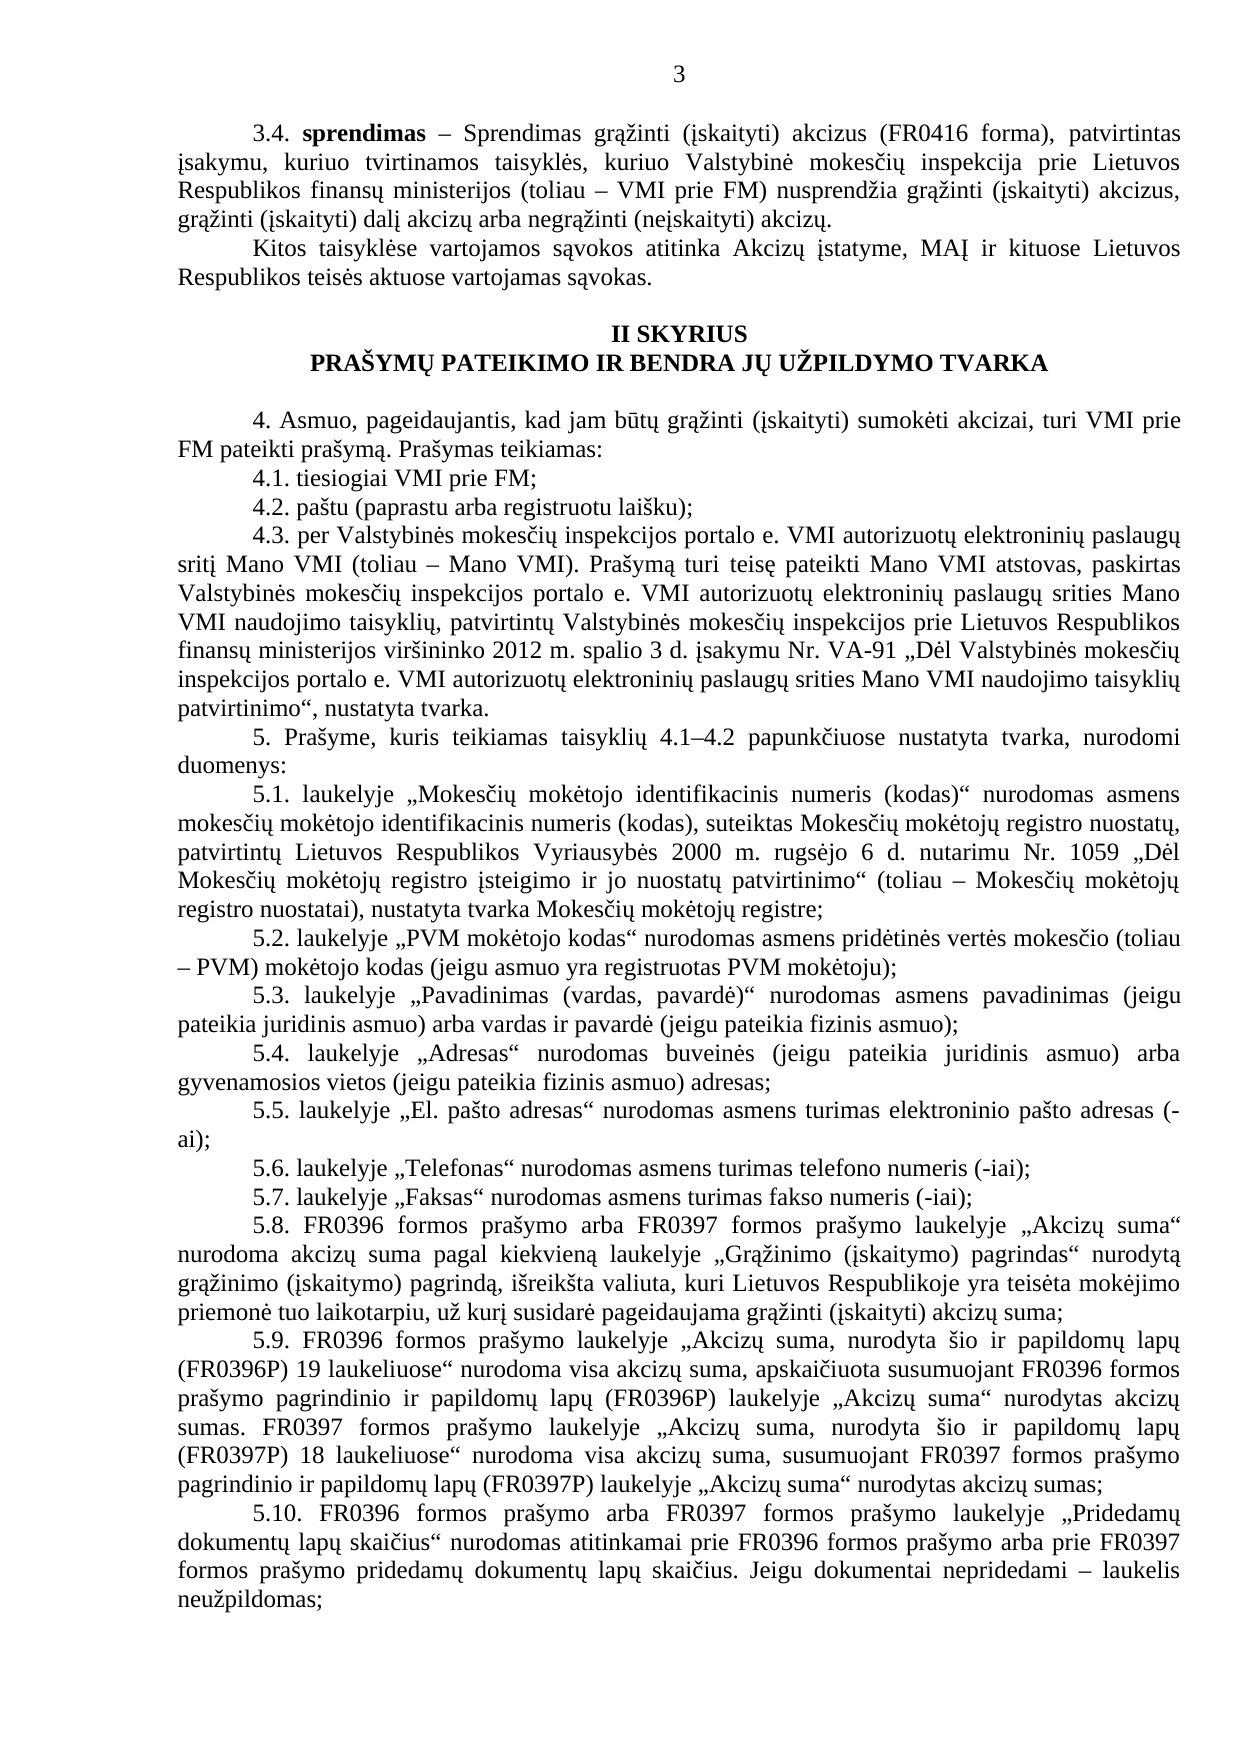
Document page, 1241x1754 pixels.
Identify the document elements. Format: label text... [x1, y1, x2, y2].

text 5.8. FR0396 formos prašymo arba FR0397 formos prašymo laukelyje „Akcizų suma“ nurodoma akcizų suma pagal kiekvieną laukelyje „Grąžinimo (įskaitymo) pagrindas“ nurodytą grąžinimo (įskaitymo) pagrindą, išreikšta valiuta, kuri Lietuvos Respublikoje yra teisėta mokėjimo priemonė tuo laikotarpiu, už kurį susidarė pageidaujama grąžinti (įskaityti) akcizų suma; [177, 1211, 1181, 1326]
text 5.2. laukelyje „PVM mokėtojo kodas“ nurodomas asmens pridėtinės vertės mokesčio (toliau – PVM) mokėtojo kodas (jeigu asmuo yra registruotas PVM mokėtoju); [177, 923, 1181, 981]
text Kitos taisyklėse vartojamos sąvokos atitinka Akcizų įstatyme, MAĮ ir kituose Lietuvos Respublikos teisės aktuose vartojamas sąvokas. [177, 233, 1181, 291]
text 5.7. laukelyje „Faksas“ nurodomas asmens turimas fakso numeris (-iai); [177, 1182, 1181, 1211]
text 5.4. laukelyje „Adresas“ nurodomas buveinės (jeigu pateikia juridinis asmuo) arba gyvenamosios vietos (jeigu pateikia fizinis asmuo) adresas; [177, 1038, 1181, 1096]
text 5.9. FR0396 formos prašymo laukelyje „Akcizų suma, nurodyta šio ir papildomų lapų (FR0396P) 19 laukeliuose“ nurodoma visa akcizų suma, apskaičiuota susumuojant FR0396 formos prašymo pagrindinio ir papildomų lapų (FR0396P) laukelyje „Akcizų suma“ nurodytas akcizų sumas. FR0397 formos prašymo laukelyje „Akcizų suma, nurodyta šio ir papildomų lapų (FR0397P) 18 laukeliuose“ nurodoma visa akcizų suma, susumuojant FR0397 formos prašymo pagrindinio ir papildomų lapų (FR0397P) laukelyje „Akcizų suma“ nurodytas akcizų sumas; [177, 1326, 1181, 1498]
text 5.6. laukelyje „Telefonas“ nurodomas asmens turimas telefono numeris (-iai); [177, 1153, 1181, 1182]
text II SKYRIUS [177, 319, 1181, 348]
text 4.3. per Valstybinės mokesčių inspekcijos portalo e. VMI autorizuotų elektroninių paslaugų sritį Mano VMI (toliau – Mano VMI). Prašymą turi teisę pateikti Mano VMI atstovas, paskirtas Valstybinės mokesčių inspekcijos portalo e. VMI autorizuotų elektroninių paslaugų srities Mano VMI naudojimo taisyklių, patvirtintų Valstybinės mokesčių inspekcijos prie Lietuvos Respublikos finansų ministerijos viršininko 2012 m. spalio 3 d. įsakymu Nr. VA-91 „Dėl Valstybinės mokesčių inspekcijos portalo e. VMI autorizuotų elektroninių paslaugų srities Mano VMI naudojimo taisyklių patvirtinimo“, nustatyta tvarka. [177, 521, 1181, 722]
text 4.2. paštu (paprastu arba registruotu laišku); [177, 492, 1181, 521]
text 5.10. FR0396 formos prašymo arba FR0397 formos prašymo laukelyje „Pridedamų dokumentų lapų skaičius“ nurodomas atitinkamai prie FR0396 formos prašymo arba prie FR0397 formos prašymo pridedamų dokumentų lapų skaičius. Jeigu dokumentai nepridedami – laukelis neužpildomas; [177, 1498, 1181, 1613]
text 5.5. laukelyje „El. pašto adresas“ nurodomas asmens turimas elektroninio pašto adresas (-ai); [177, 1096, 1181, 1153]
text 5. Prašyme, kuris teikiamas taisyklių 4.1–4.2 papunkčiuose nustatyta tvarka, nurodomi duomenys: [177, 722, 1181, 779]
text PrašymŲ PATEIKIMO IR BENDRA JŲ UŽPILDYMO TVARKA [177, 348, 1181, 377]
text 5.3. laukelyje „Pavadinimas (vardas, pavardė)“ nurodomas asmens pavadinimas (jeigu pateikia juridinis asmuo) arba vardas ir pavardė (jeigu pateikia fizinis asmuo); [177, 981, 1181, 1038]
text 5.1. laukelyje „Mokesčių mokėtojo identifikacinis numeris (kodas)“ nurodomas asmens mokesčių mokėtojo identifikacinis numeris (kodas), suteiktas Mokesčių mokėtojų registro nuostatų, patvirtintų Lietuvos Respublikos Vyriausybės 2000 m. rugsėjo 6 d. nutarimu Nr. 1059 „Dėl Mokesčių mokėtojų registro įsteigimo ir jo nuostatų patvirtinimo“ (toliau – Mokesčių mokėtojų registro nuostatai), nustatyta tvarka Mokesčių mokėtojų registre; [177, 779, 1181, 923]
text 4. Asmuo, pageidaujantis, kad jam būtų grąžinti (įskaityti) sumokėti akcizai, turi VMI prie FM pateikti prašymą. Prašymas teikiamas: [177, 406, 1181, 463]
text 3.4. sprendimas – Sprendimas grąžinti (įskaityti) akcizus (FR0416 forma), patvirtintas įsakymu, kuriuo tvirtinamos taisyklės, kuriuo Valstybinė mokesčių inspekcija prie Lietuvos Respublikos finansų ministerijos (toliau – VMI prie FM) nusprendžia grąžinti (įskaityti) akcizus, grąžinti (įskaityti) dalį akcizų arba negrąžinti (neįskaityti) akcizų. [177, 118, 1181, 233]
text 4.1. tiesiogiai VMI prie FM; [177, 463, 1181, 492]
